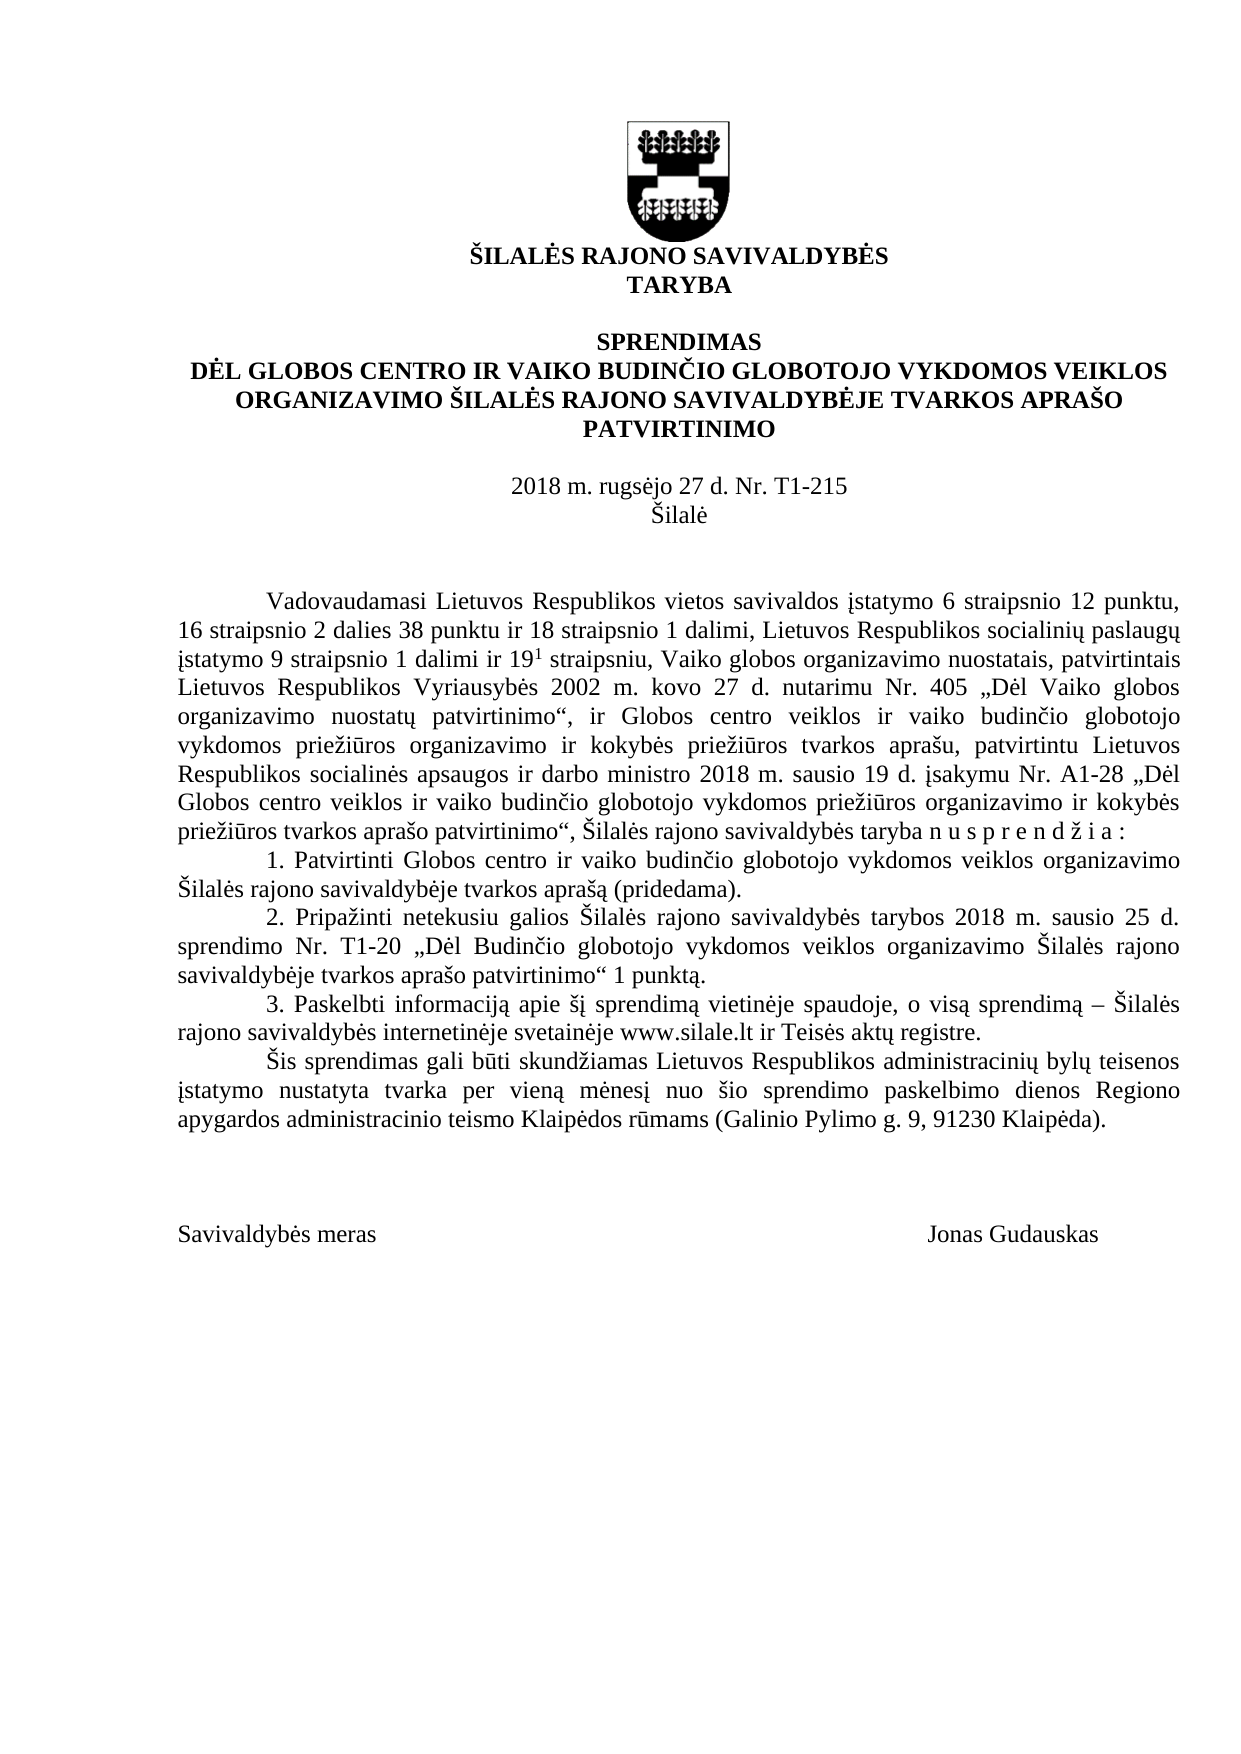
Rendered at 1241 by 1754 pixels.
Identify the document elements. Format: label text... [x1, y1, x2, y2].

text 3. Paskelbti informaciją apie šį sprendimą vietinėje spaudoje, o visą sprendimą – Šilalės rajono savivaldybės internetinėje svetainėje www.silale.lt ir Teisės aktų registre. [177, 989, 1181, 1046]
text 1. Patvirtinti Globos centro ir vaiko budinčio globotojo vykdomos veiklos organizavimo Šilalės rajono savivaldybėje tvarkos aprašą (pridedama). [177, 845, 1181, 902]
text 2018 m. rugsėjo 27 d. Nr. T1-215 [177, 471, 1181, 500]
text DĖL GLOBOS CENTRO IR VAIKO BUDINČIO GLOBOTOJO VYKDOMOS VEIKLOS ORGANIZAVIMO ŠILALĖS RAJONO SAVIVALDYBĖJE TVARKOS APRAŠO PATVIRTINIMO [177, 356, 1181, 442]
text Šilalė [177, 500, 1181, 529]
text SPRENDIMAS [177, 327, 1181, 356]
text Vadovaudamasi Lietuvos Respublikos vietos savivaldos įstatymo 6 straipsnio 12 punktu, 16 straipsnio 2 dalies 38 punktu ir 18 straipsnio 1 dalimi, Lietuvos Respublikos socialinių paslaugų įstatymo 9 straipsnio 1 dalimi ir 191 straipsniu, Vaiko globos organizavimo nuostatais, patvirtintais Lietuvos Respublikos Vyriausybės 2002 m. kovo 27 d. nutarimu Nr. 405 „Dėl Vaiko globos organizavimo nuostatų patvirtinimo“, ir Globos centro veiklos ir vaiko budinčio globotojo vykdomos priežiūros organizavimo ir kokybės priežiūros tvarkos aprašu, patvirtintu Lietuvos Respublikos socialinės apsaugos ir darbo ministro 2018 m. sausio 19 d. įsakymu Nr. A1-28 „Dėl Globos centro veiklos ir vaiko budinčio globotojo vykdomos priežiūros organizavimo ir kokybės priežiūros tvarkos aprašo patvirtinimo“, Šilalės rajono savivaldybės taryba nusprendžia: [177, 586, 1181, 845]
text TARYBA [177, 270, 1181, 299]
text 2. Pripažinti netekusiu galios Šilalės rajono savivaldybės tarybos 2018 m. sausio 25 d. sprendimo Nr. T1-20 „Dėl Budinčio globotojo vykdomos veiklos organizavimo Šilalės rajono savivaldybėje tvarkos aprašo patvirtinimo“ 1 punktą. [177, 902, 1181, 989]
text ŠILALĖS RAJONO SAVIVALDYBĖS [177, 241, 1181, 270]
text Šis sprendimas gali būti skundžiamas Lietuvos Respublikos administracinių bylų teisenos įstatymo nustatyta tvarka per vieną mėnesį nuo šio sprendimo paskelbimo dienos Regiono apygardos administracinio teismo Klaipėdos rūmams (Galinio Pylimo g. 9, 91230 Klaipėda). [177, 1046, 1181, 1132]
text Savivaldybės meras Jonas Gudauskas [177, 1219, 1181, 1247]
